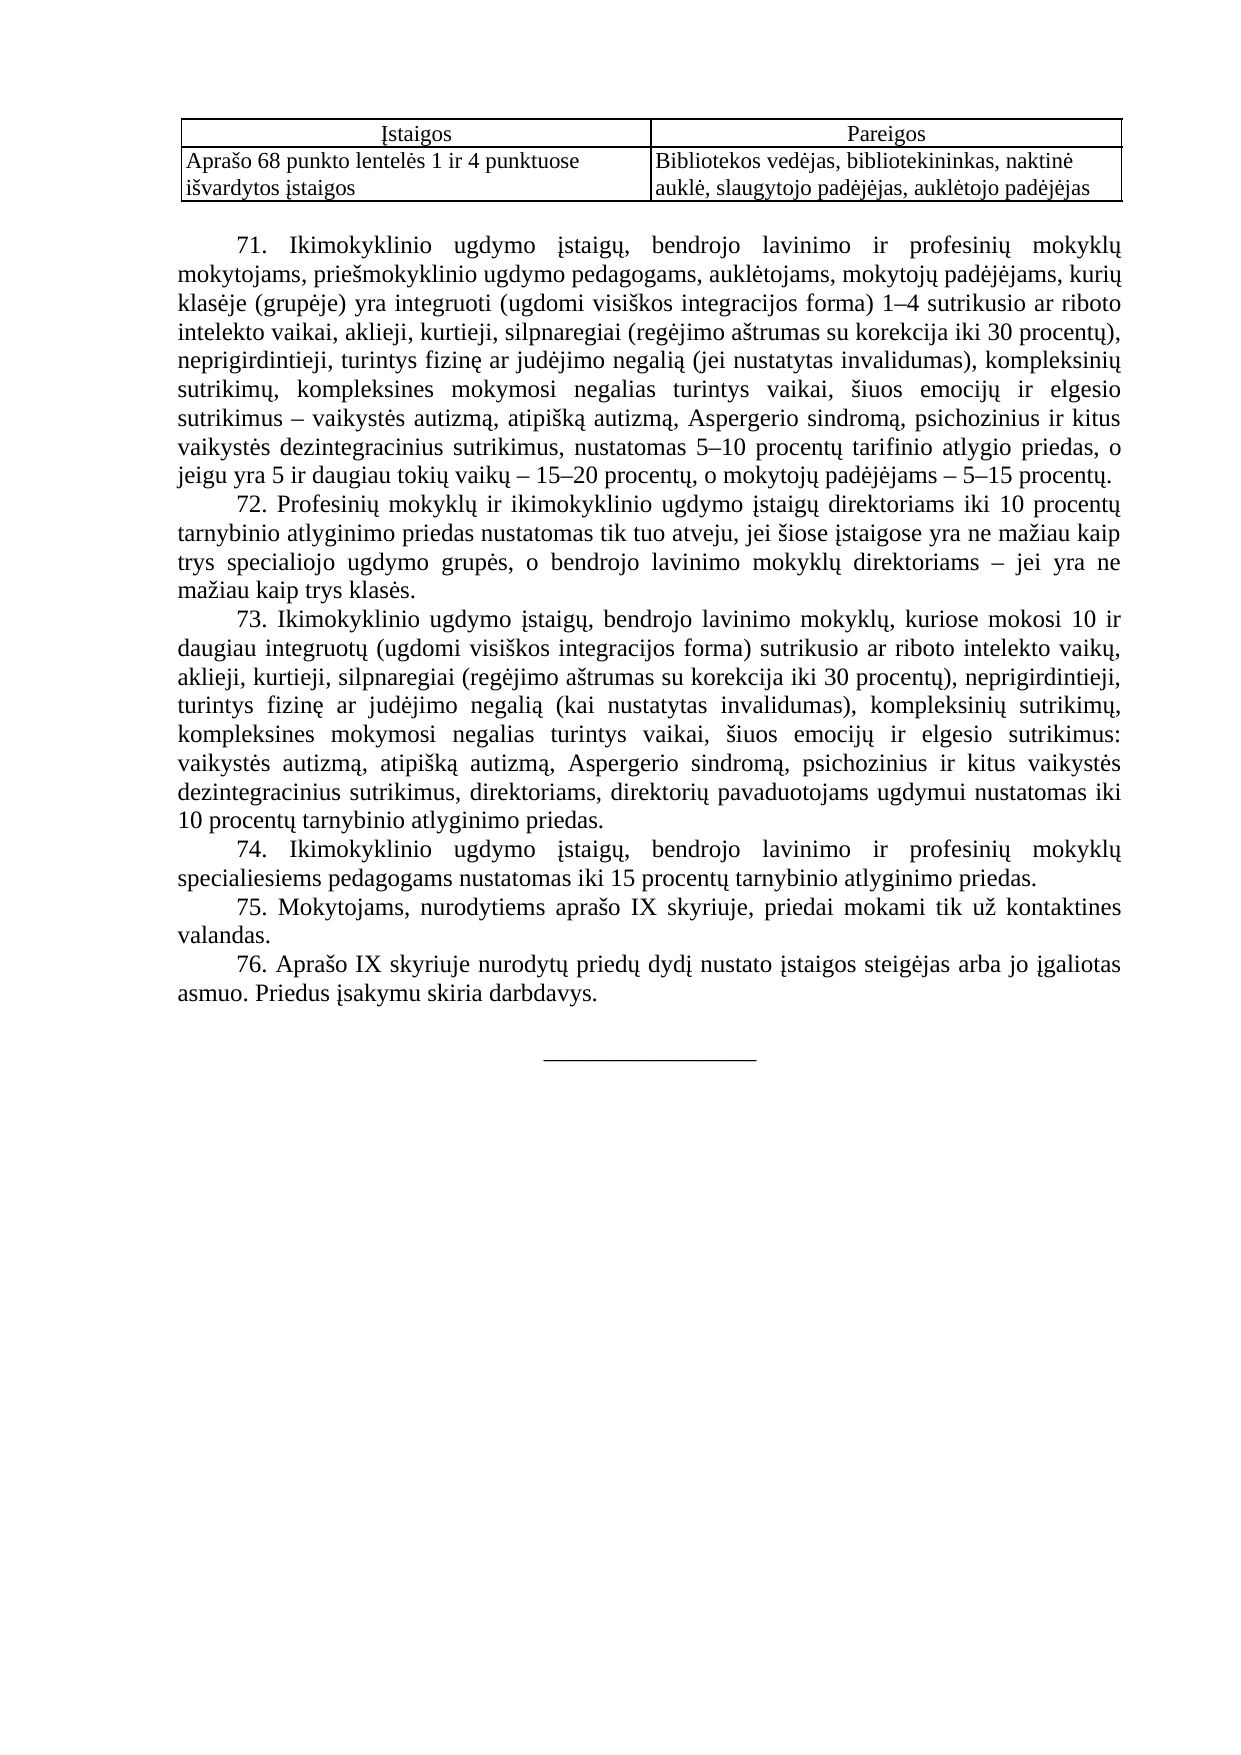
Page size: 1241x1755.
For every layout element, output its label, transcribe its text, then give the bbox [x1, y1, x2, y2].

text 76. Aprašo IX skyriuje nurodytų priedų dydį nustato įstaigos steigėjas arba jo įgaliotas asmuo. Priedus įsakymu skiria darbdavys. [177, 949, 1122, 1007]
table_header Pareigos [652, 120, 1121, 146]
table_cell Bibliotekos vedėjas, bibliotekininkas, naktinė auklė, slaugytojo padėjėjas, auklėtojo padėjėjas [652, 148, 1121, 200]
text _________________ [177, 1036, 1122, 1064]
text 75. Mokytojams, nurodytiems aprašo IX skyriuje, priedai mokami tik už kontaktines valandas. [177, 892, 1122, 949]
table_header Įstaigos [182, 120, 650, 146]
text 73. Ikimokyklinio ugdymo įstaigų, bendrojo lavinimo mokyklų, kuriose mokosi 10 ir daugiau integruotų (ugdomi visiškos integracijos forma) sutrikusio ar riboto intelekto vaikų, aklieji, kurtieji, silpnaregiai (regėjimo aštrumas su korekcija iki 30 procentų), neprigirdintieji, turintys fizinę ar judėjimo negalią (kai nustatytas invalidumas), kompleksinių sutrikimų, kompleksines mokymosi negalias turintys vaikai, šiuos emocijų ir elgesio sutrikimus: vaikystės autizmą, atipišką autizmą, Aspergerio sindromą, psichozinius ir kitus vaikystės dezintegracinius sutrikimus, direktoriams, direktorių pavaduotojams ugdymui nustatomas iki 10 procentų tarnybinio atlyginimo priedas. [177, 604, 1122, 834]
table_cell Aprašo 68 punkto lentelės 1 ir 4 punktuose išvardytos įstaigos [182, 148, 650, 200]
text 71. Ikimokyklinio ugdymo įstaigų, bendrojo lavinimo ir profesinių mokyklų mokytojams, priešmokyklinio ugdymo pedagogams, auklėtojams, mokytojų padėjėjams, kurių klasėje (grupėje) yra integruoti (ugdomi visiškos integracijos forma) 1–4 sutrikusio ar riboto intelekto vaikai, aklieji, kurtieji, silpnaregiai (regėjimo aštrumas su korekcija iki 30 procentų), neprigirdintieji, turintys fizinę ar judėjimo negalią (jei nustatytas invalidumas), kompleksinių sutrikimų, kompleksines mokymosi negalias turintys vaikai, šiuos emocijų ir elgesio sutrikimus – vaikystės autizmą, atipišką autizmą, Aspergerio sindromą, psichozinius ir kitus vaikystės dezintegracinius sutrikimus, nustatomas 5–10 procentų tarifinio atlygio priedas, o jeigu yra 5 ir daugiau tokių vaikų – 15–20 procentų, o mokytojų padėjėjams – 5–15 procentų. [177, 231, 1122, 489]
text 72. Profesinių mokyklų ir ikimokyklinio ugdymo įstaigų direktoriams iki 10 procentų tarnybinio atlyginimo priedas nustatomas tik tuo atveju, jei šiose įstaigose yra ne mažiau kaip trys specialiojo ugdymo grupės, o bendrojo lavinimo mokyklų direktoriams – jei yra ne mažiau kaip trys klasės. [177, 489, 1122, 604]
text 74. Ikimokyklinio ugdymo įstaigų, bendrojo lavinimo ir profesinių mokyklų specialiesiems pedagogams nustatomas iki 15 procentų tarnybinio atlyginimo priedas. [177, 834, 1122, 892]
